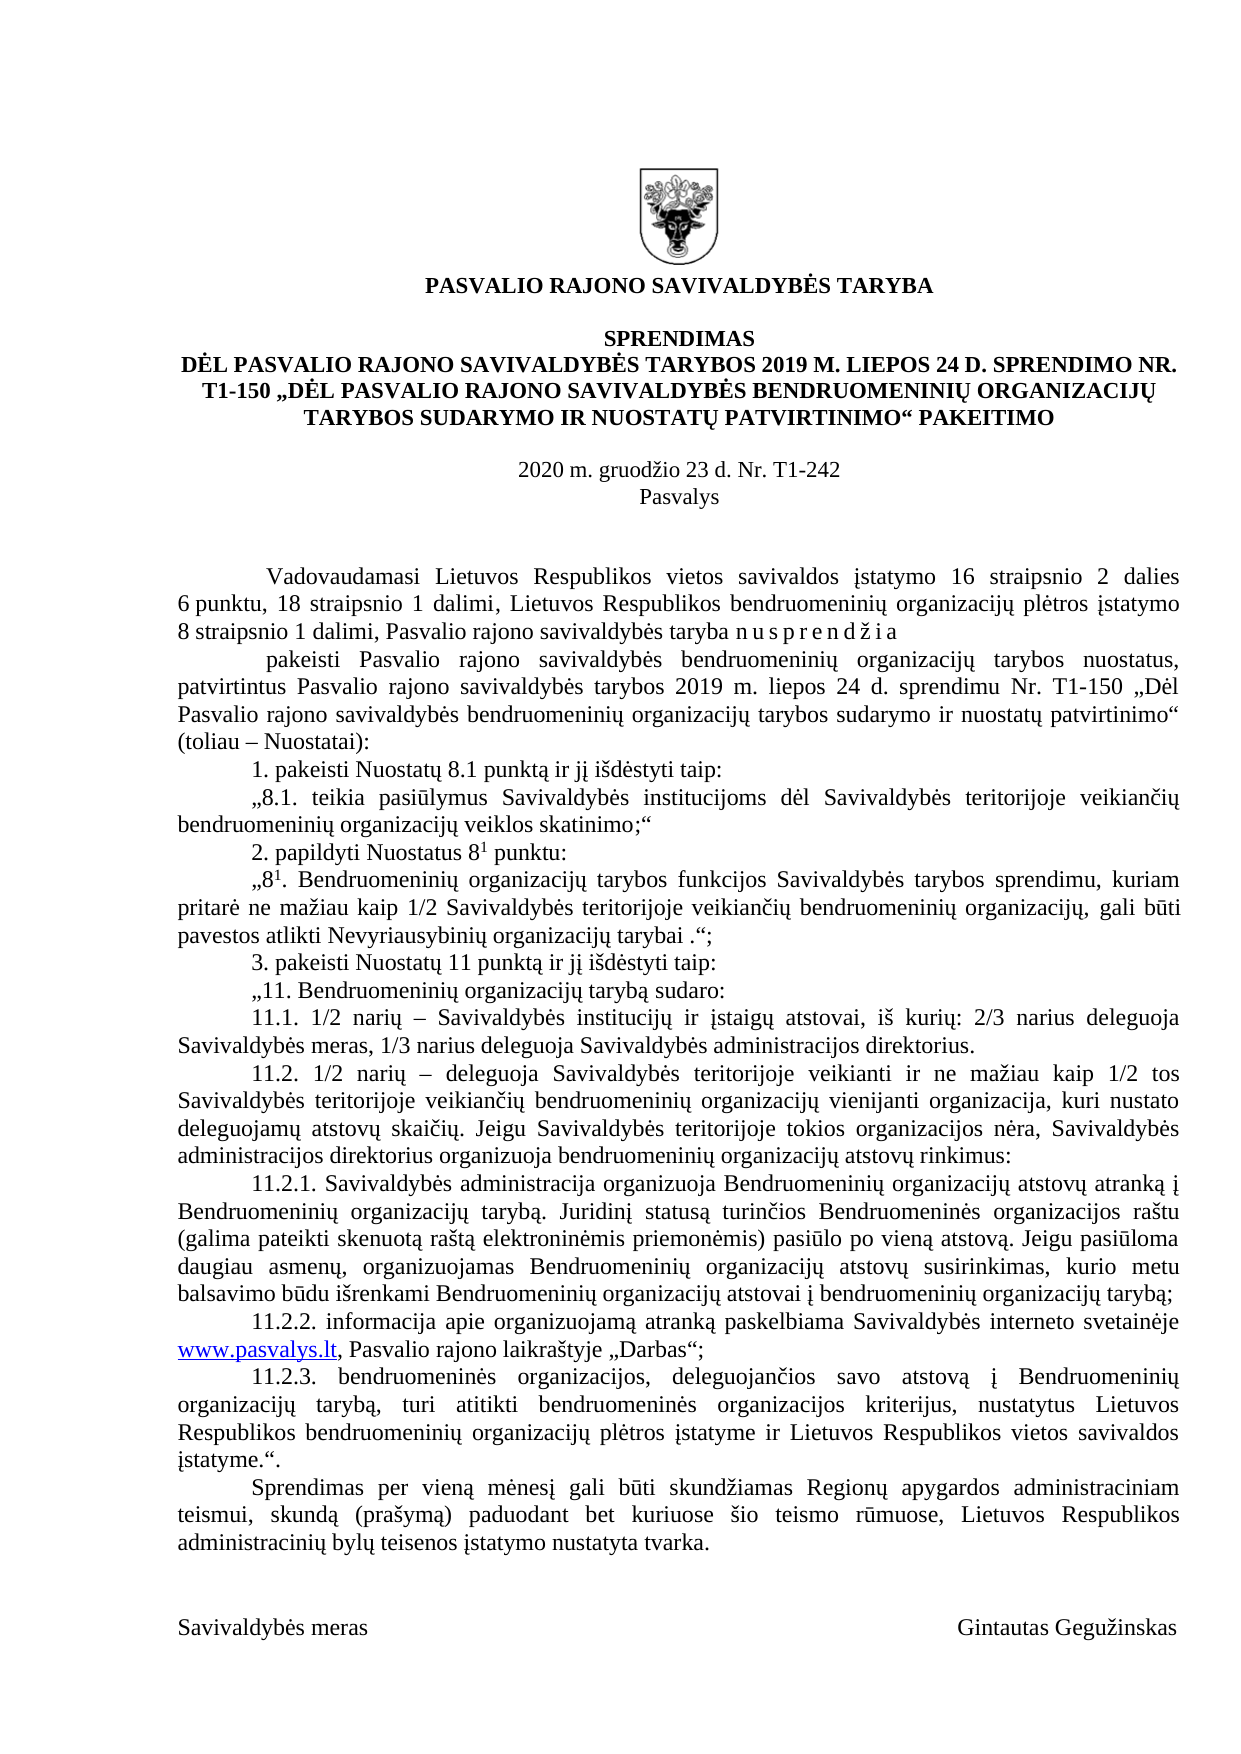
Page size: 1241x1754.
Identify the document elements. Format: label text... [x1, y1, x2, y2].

text 1. pakeisti Nuostatų 8.1 punktą ir jį išdėstyti taip: [177, 755, 1181, 783]
text 3. pakeisti Nuostatų 11 punktą ir jį išdėstyti taip: [177, 948, 1181, 976]
text 11.2.1. Savivaldybės administracija organizuoja Bendruomeninių organizacijų atstovų atranką į Bendruomeninių organizacijų tarybą. Juridinį statusą turinčios Bendruomeninės organizacijos raštu (galima pateikti skenuotą raštą elektroninėmis priemonėmis) pasiūlo po vieną atstovą. Jeigu pasiūloma daugiau asmenų, organizuojamas Bendruomeninių organizacijų atstovų susirinkimas, kurio metu balsavimo būdu išrenkami Bendruomeninių organizacijų atstovai į bendruomeninių organizacijų tarybą; [177, 1169, 1181, 1307]
text „81. Bendruomeninių organizacijų tarybos funkcijos Savivaldybės tarybos sprendimu, kuriam pritarė ne mažiau kaip 1/2 Savivaldybės teritorijoje veikiančių bendruomeninių organizacijų, gali būti pavestos atlikti Nevyriausybinių organizacijų tarybai .“; [177, 865, 1181, 948]
text pakeisti Pasvalio rajono savivaldybės bendruomeninių organizacijų tarybos nuostatus, patvirtintus Pasvalio rajono savivaldybės tarybos 2019 m. liepos 24 d. sprendimu Nr. T1-150 „Dėl Pasvalio rajono savivaldybės bendruomeninių organizacijų tarybos sudarymo ir nuostatų patvirtinimo“ (toliau – Nuostatai): [177, 644, 1181, 755]
text Vadovaudamasi Lietuvos Respublikos vietos savivaldos įstatymo 16 straipsnio 2 dalies 6 punktu, 18 straipsnio 1 dalimi, Lietuvos Respublikos bendruomeninių organizacijų plėtros įstatymo 8 straipsnio 1 dalimi, Pasvalio rajono savivaldybės taryba nusprendžia [177, 562, 1181, 644]
text Sprendimas per vieną mėnesį gali būti skundžiamas Regionų apygardos administraciniam teismui, skundą (prašymą) paduodant bet kuriuose šio teismo rūmuose, Lietuvos Respublikos administracinių bylų teisenos įstatymo nustatyta tvarka. [177, 1473, 1181, 1556]
text 11.2.3. bendruomeninės organizacijos, deleguojančios savo atstovą į Bendruomeninių organizacijų tarybą, turi atitikti bendruomeninės organizacijos kriterijus, nustatytus Lietuvos Respublikos bendruomeninių organizacijų plėtros įstatyme ir Lietuvos Respublikos vietos savivaldos įstatyme.“. [177, 1362, 1181, 1473]
text Sprendimas [177, 324, 1181, 351]
text 11.2. 1/2 narių – deleguoja Savivaldybės teritorijoje veikianti ir ne mažiau kaip 1/2 tos Savivaldybės teritorijoje veikiančių bendruomeninių organizacijų vienijanti organizacija, kuri nustato deleguojamų atstovų skaičių. Jeigu Savivaldybės teritorijoje tokios organizacijos nėra, Savivaldybės administracijos direktorius organizuoja bendruomeninių organizacijų atstovų rinkimus: [177, 1059, 1181, 1169]
text 11.1. 1/2 narių – Savivaldybės institucijų ir įstaigų atstovai, iš kurių: 2/3 narius deleguoja Savivaldybės meras, 1/3 narius deleguoja Savivaldybės administracijos direktorius. [177, 1003, 1181, 1059]
text „8.1. teikia pasiūlymus Savivaldybės institucijoms dėl Savivaldybės teritorijoje veikiančių bendruomeninių organizacijų veiklos skatinimo;“ [177, 783, 1181, 838]
text Pasvalys [177, 483, 1181, 509]
text „11. Bendruomeninių organizacijų tarybą sudaro: [177, 976, 1181, 1003]
text Pasvalio rajono savivaldybės taryba [177, 272, 1181, 298]
text 2. papildyti Nuostatus 81 punktu: [177, 838, 1181, 865]
text 2020 m. gruodžio 23 d. Nr. T1-242 [177, 456, 1181, 483]
text DĖL PASVALIO RAJONO SAVIVALDYBĖS TARYBOS 2019 M. LIEPOS 24 D. SPRENDIMO NR. T1-150 „DĖL PASVALIO RAJONO SAVIVALDYBĖS BENDRUOMENINIŲ ORGANIZACIJŲ TARYBOS SUDARYMO IR NUOSTATŲ PATVIRTINIMO“ PAKEITIMO [177, 351, 1181, 430]
text Savivaldybės meras Gintautas Gegužinskas [177, 1613, 1181, 1641]
text 11.2.2. informacija apie organizuojamą atranką paskelbiama Savivaldybės interneto svetainėje www.pasvalys.lt, Pasvalio rajono laikraštyje „Darbas“; [177, 1307, 1181, 1362]
